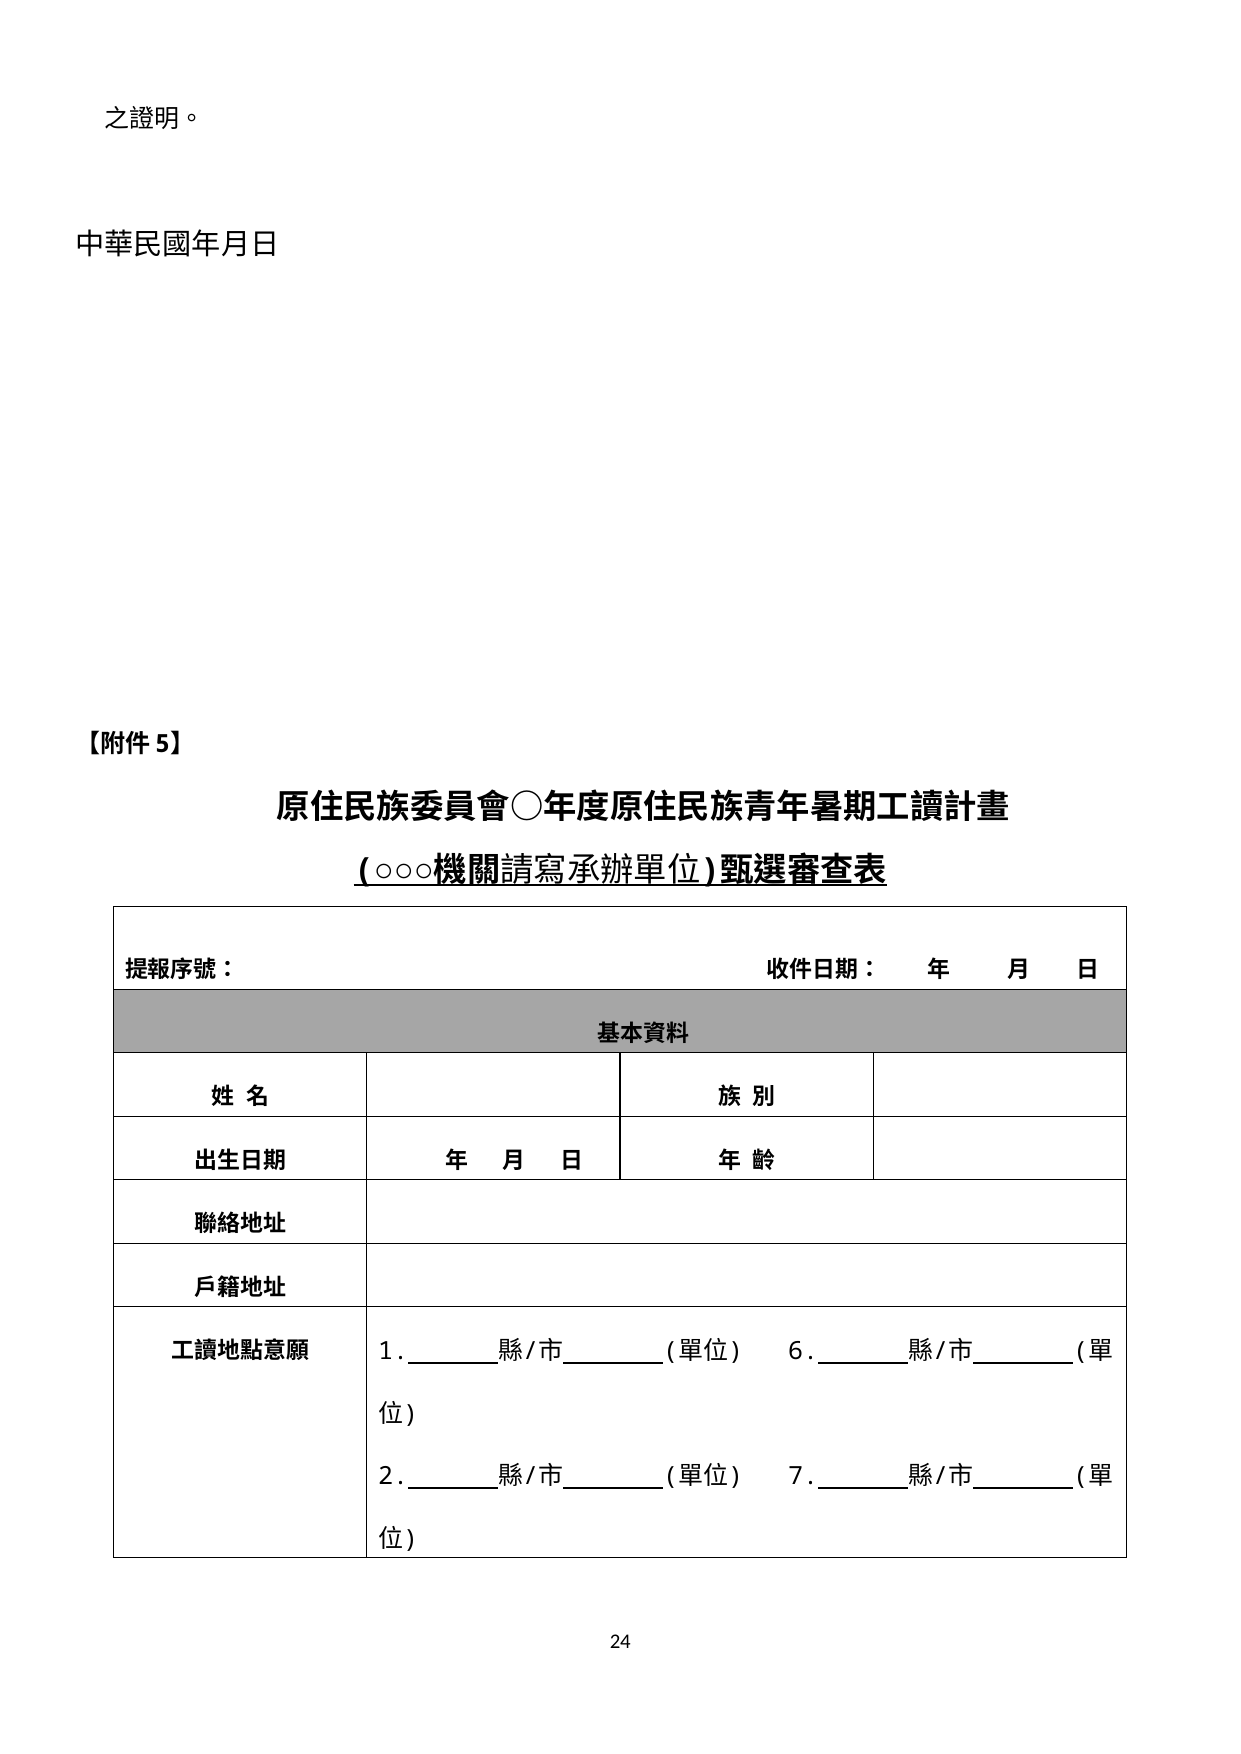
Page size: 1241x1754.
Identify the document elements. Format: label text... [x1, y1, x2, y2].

table_cell 出生日期 [114, 1117, 366, 1179]
table_cell 姓 名 [114, 1053, 366, 1116]
table_cell 戶籍地址 [114, 1244, 366, 1306]
table_cell [367, 1053, 619, 1116]
table_cell 1. 縣/市 (單位) 6. 縣/市 (單位) 2. 縣/市 (單位) 7. 縣/市 (單位) [367, 1307, 1126, 1557]
table_header 提報序號： 收件日期： 年 月 日 [114, 907, 1126, 988]
table_cell [874, 1117, 1126, 1179]
table_cell 族 別 [621, 1053, 873, 1116]
table_cell 聯絡地址 [114, 1180, 366, 1243]
text (○○○機關請寫承辦單位)甄選審查表 [75, 825, 1165, 887]
text 原住民族委員會○年度原住民族青年暑期工讀計畫 [121, 762, 1165, 825]
text 【附件5】 [75, 700, 1165, 762]
table_cell [874, 1053, 1126, 1116]
table_cell [367, 1244, 1126, 1306]
table_cell 基本資料 [114, 990, 1126, 1052]
table_cell [367, 1180, 1126, 1243]
list 之證明。 [75, 75, 1165, 137]
table_cell 年 月 日 [367, 1117, 619, 1179]
text 中華民國年月日 [75, 200, 1165, 262]
table_cell 年 齡 [621, 1117, 873, 1179]
table_cell 工讀地點意願 [114, 1307, 366, 1557]
